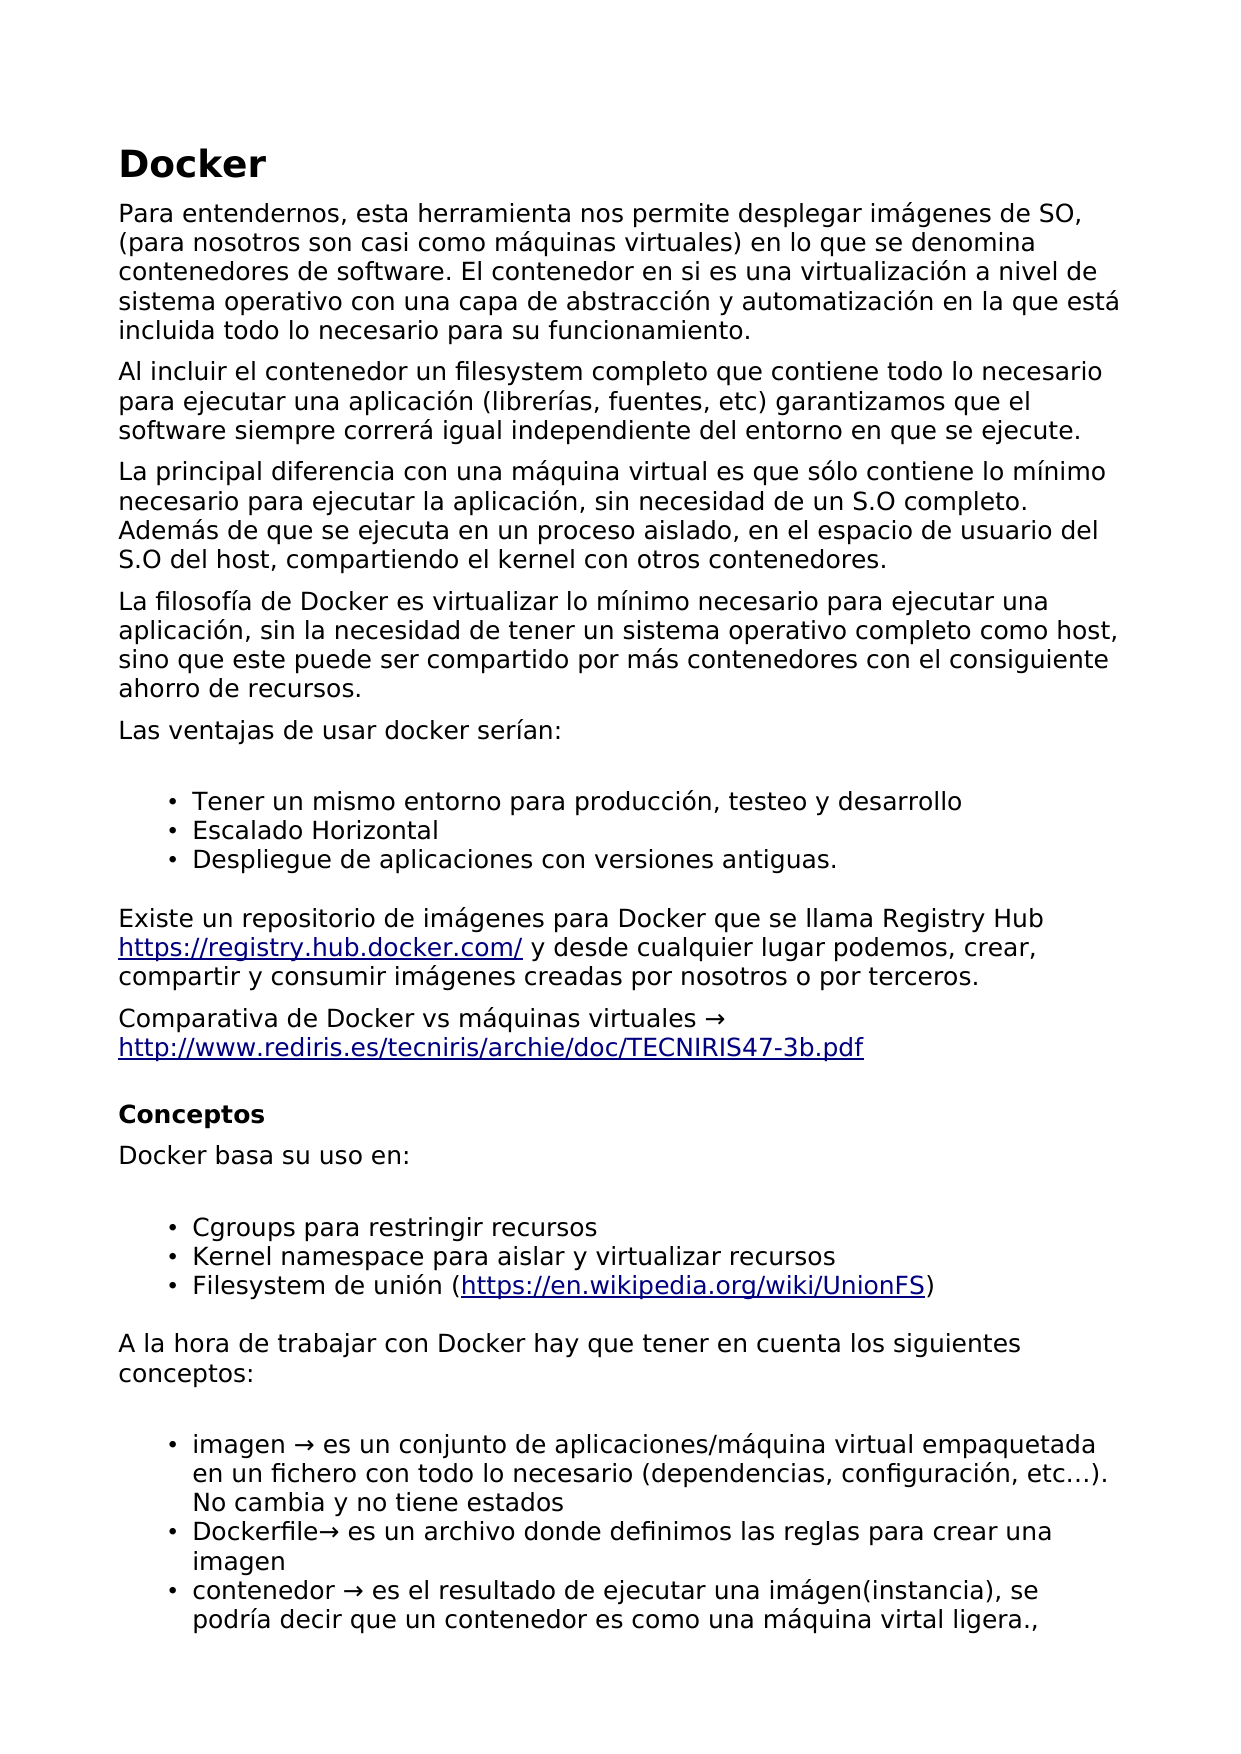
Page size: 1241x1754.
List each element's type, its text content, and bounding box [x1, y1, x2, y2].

list Tener un mismo entorno para producción, testeo y desarrollo [177, 787, 1122, 816]
list Despliegue de aplicaciones con versiones antiguas. [177, 845, 1122, 874]
list contenedor → es el resultado de ejecutar una imágen(instancia), se podría decir que un contenedor es como una máquina virtal ligera., [177, 1576, 1122, 1634]
text Existe un repositorio de imágenes para Docker que se llama Registry Hub https://registry.hub.docker.com/ y desde cualquier lugar podemos, crear, compartir y consumir imágenes creadas por nosotros o por terceros. [118, 904, 1122, 992]
list imagen → es un conjunto de aplicaciones/máquina virtual empaquetada en un fichero con todo lo necesario (dependencias, configuración, etc…). No cambia y no tiene estados [177, 1430, 1122, 1517]
text Para entendernos, esta herramienta nos permite desplegar imágenes de SO, (para nosotros son casi como máquinas virtuales) en lo que se denomina contenedores de software. El contenedor en si es una virtualización a nivel de sistema operativo con una capa de abstracción y automatización en la que está incluida todo lo necesario para su funcionamiento. [118, 199, 1122, 345]
text Comparativa de Docker vs máquinas virtuales → http://www.rediris.es/tecniris/archie/doc/TECNIRIS47-3b.pdf [118, 1004, 1122, 1062]
text Al incluir el contenedor un filesystem completo que contiene todo lo necesario para ejecutar una aplicación (librerías, fuentes, etc) garantizamos que el software siempre correrá igual independiente del entorno en que se ejecute. [118, 358, 1122, 445]
list Dockerfile→ es un archivo donde definimos las reglas para crear una imagen [177, 1517, 1122, 1576]
list Filesystem de unión (https://en.wikipedia.org/wiki/UnionFS) [177, 1271, 1122, 1300]
text Docker basa su uso en: [118, 1142, 1122, 1171]
list Kernel namespace para aislar y virtualizar recursos [177, 1242, 1122, 1271]
text La filosofía de Docker es virtualizar lo mínimo necesario para ejecutar una aplicación, sin la necesidad de tener un sistema operativo completo como host, sino que este puede ser compartido por más contenedores con el consiguiente ahorro de recursos. [118, 587, 1122, 703]
text Las ventajas de usar docker serían: [118, 716, 1122, 745]
subtitle Conceptos [118, 1100, 1122, 1129]
list Cgroups para restringir recursos [177, 1213, 1122, 1242]
list Escalado Horizontal [177, 816, 1122, 845]
text La principal diferencia con una máquina virtual es que sólo contiene lo mínimo necesario para ejecutar la aplicación, sin necesidad de un S.O completo. Además de que se ejecuta en un proceso aislado, en el espacio de usuario del S.O del host, compartiendo el kernel con otros contenedores. [118, 458, 1122, 574]
subtitle Docker [118, 143, 1122, 187]
text A la hora de trabajar con Docker hay que tener en cuenta los siguientes conceptos: [118, 1330, 1122, 1388]
